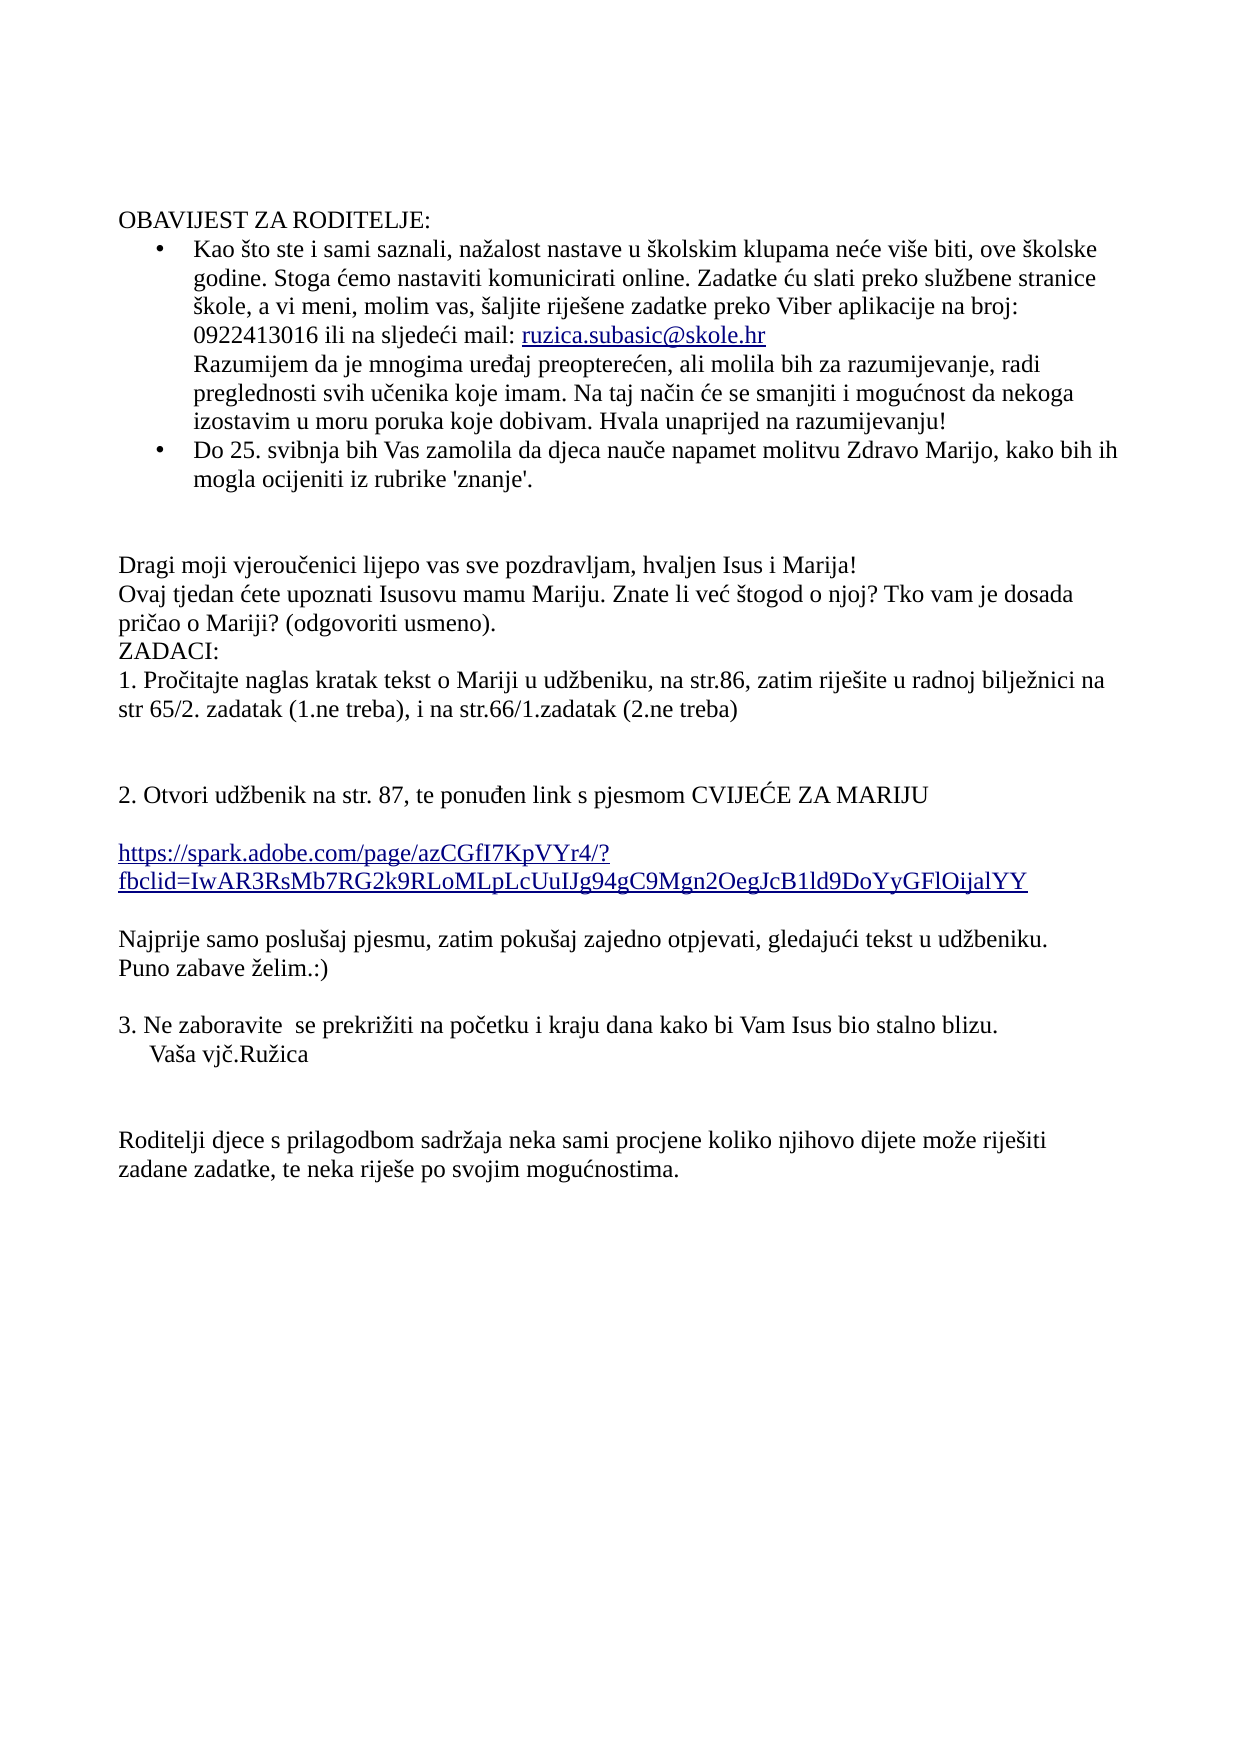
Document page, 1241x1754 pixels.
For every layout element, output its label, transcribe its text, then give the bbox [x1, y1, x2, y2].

text https://spark.adobe.com/page/azCGfI7KpVYr4/?fbclid=IwAR3RsMb7RG2k9RLoMLpLcUuIJg94gC9Mgn2OegJcB1ld9DoYyGFlOijalYY [118, 838, 1122, 895]
text Roditelji djece s prilagodbom sadržaja neka sami procjene koliko njihovo dijete može riješiti zadane zadatke, te neka riješe po svojim mogućnostima. [118, 1125, 1122, 1183]
text Dragi moji vjeroučenici lijepo vas sve pozdravljam, hvaljen Isus i Marija! [118, 550, 1122, 579]
text Ovaj tjedan ćete upoznati Isusovu mamu Mariju. Znate li već štogod o njoj? Tko vam je dosada pričao o Mariji? (odgovoriti usmeno). [118, 579, 1122, 636]
text 3. Ne zaboravite se prekrižiti na početku i kraju dana kako bi Vam Isus bio stalno blizu. [118, 1010, 1122, 1039]
list Razumijem da je mnogima uređaj preopterećen, ali molila bih za razumijevanje, radi preglednosti svih učenika koje imam. Na taj način će se smanjiti i mogućnost da nekoga izostavim u moru poruka koje dobivam. Hvala unaprijed na razumijevanju! [156, 349, 1122, 435]
text 2. Otvori udžbenik na str. 87, te ponuđen link s pjesmom CVIJEĆE ZA MARIJU [118, 780, 1122, 809]
text Vaša vjč.Ružica [118, 1039, 1122, 1068]
text Puno zabave želim.:) [118, 953, 1122, 981]
list Do 25. svibnja bih Vas zamolila da djeca nauče napamet molitvu Zdravo Marijo, kako bih ih mogla ocijeniti iz rubrike 'znanje'. [156, 435, 1122, 493]
text Najprije samo poslušaj pjesmu, zatim pokušaj zajedno otpjevati, gledajući tekst u udžbeniku. [118, 924, 1122, 953]
text OBAVIJEST ZA RODITELJE: [118, 205, 1122, 234]
text ZADACI: [118, 636, 1122, 665]
text 1. Pročitajte naglas kratak tekst o Mariji u udžbeniku, na str.86, zatim riješite u radnoj bilježnici na str 65/2. zadatak (1.ne treba), i na str.66/1.zadatak (2.ne treba) [118, 665, 1122, 723]
list Kao što ste i sami saznali, nažalost nastave u školskim klupama neće više biti, ove školske godine. Stoga ćemo nastaviti komunicirati online. Zadatke ću slati preko službene stranice škole, a vi meni, molim vas, šaljite riješene zadatke preko Viber aplikacije na broj: 0922413016 ili na sljedeći mail: ruzica.subasic@skole.hr [156, 234, 1122, 349]
